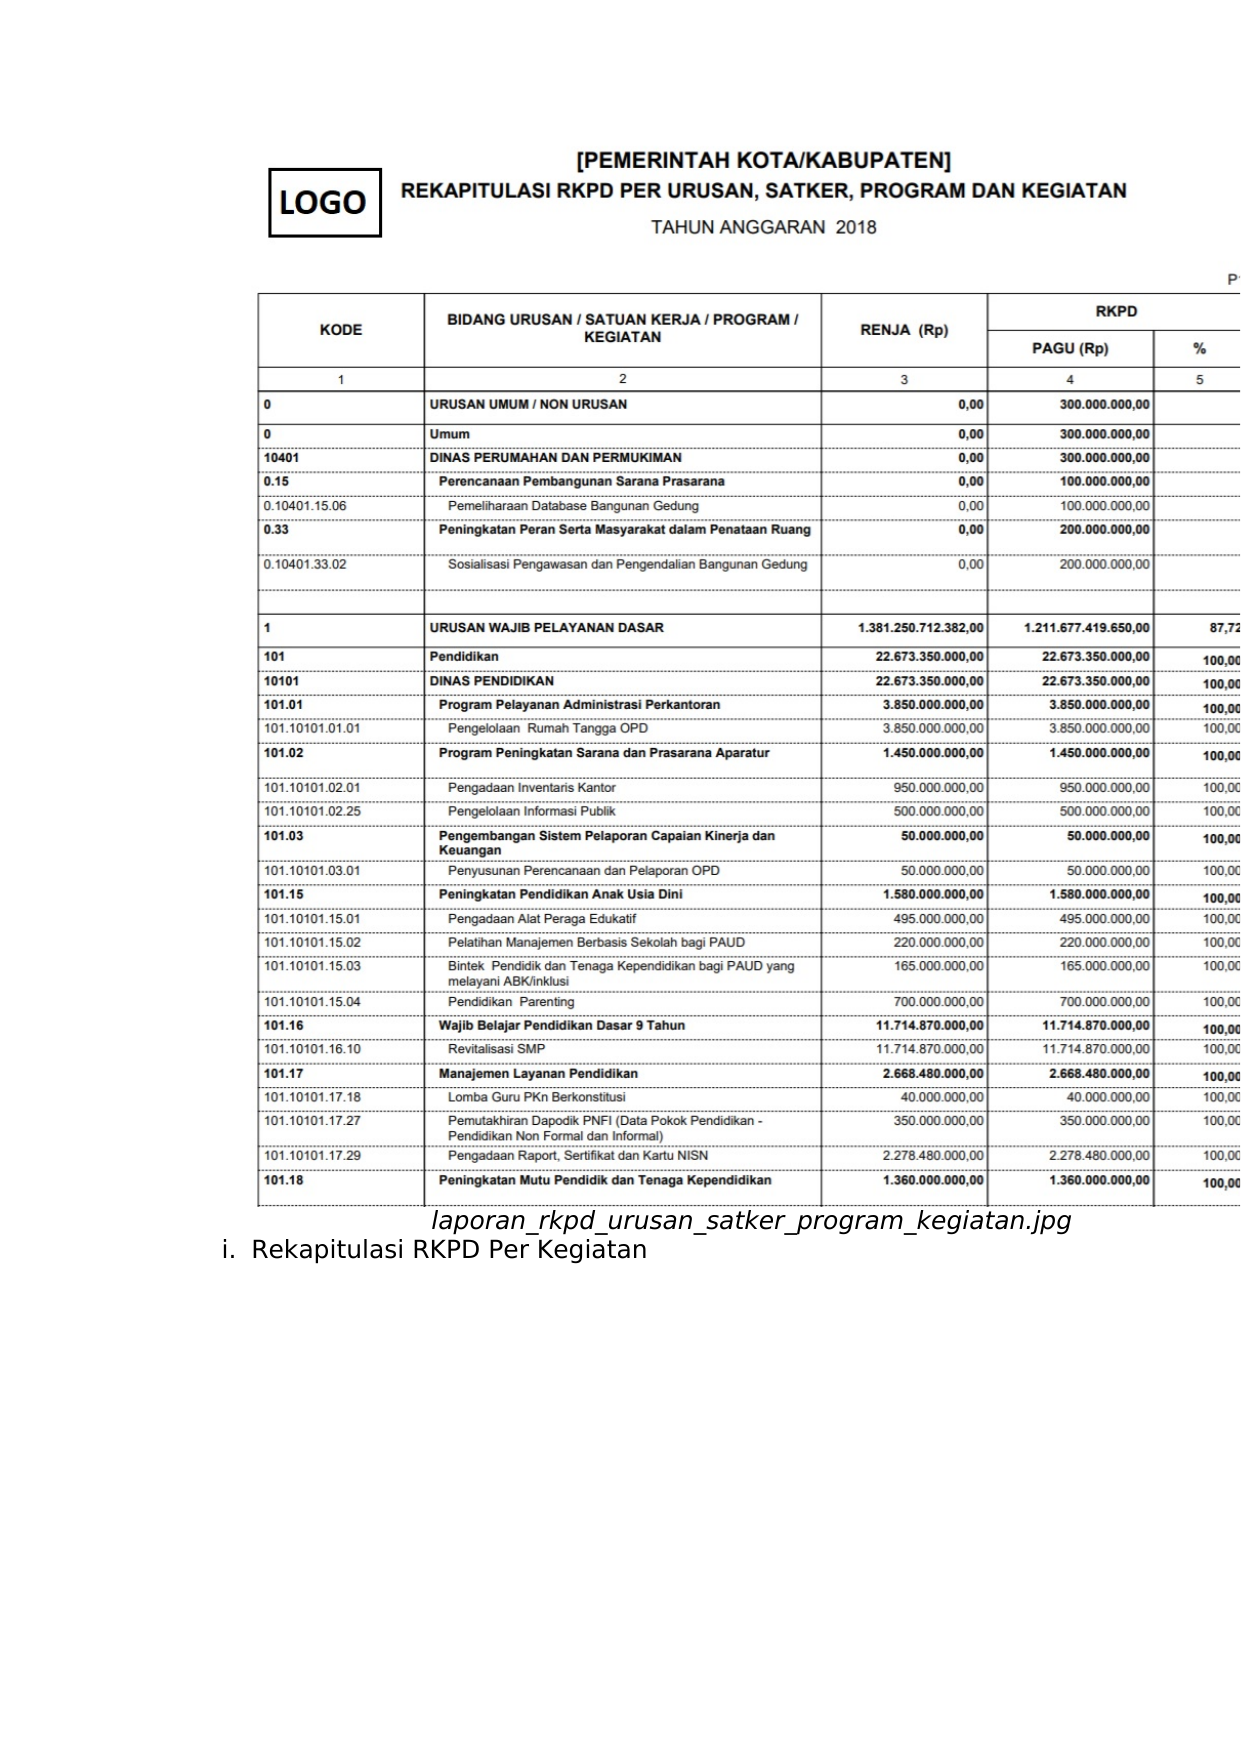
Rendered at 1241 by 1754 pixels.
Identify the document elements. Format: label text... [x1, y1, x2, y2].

list [236, 118, 1240, 1235]
list Rekapitulasi RKPD Per Kegiatan​​​​​​​​​​​​​​​​​​​​​ [236, 1235, 1122, 1264]
picture [251, 130, 1241, 1207]
list laporan_rkpd_urusan_satker_program_kegiatan.jpg [251, 1207, 1240, 1235]
